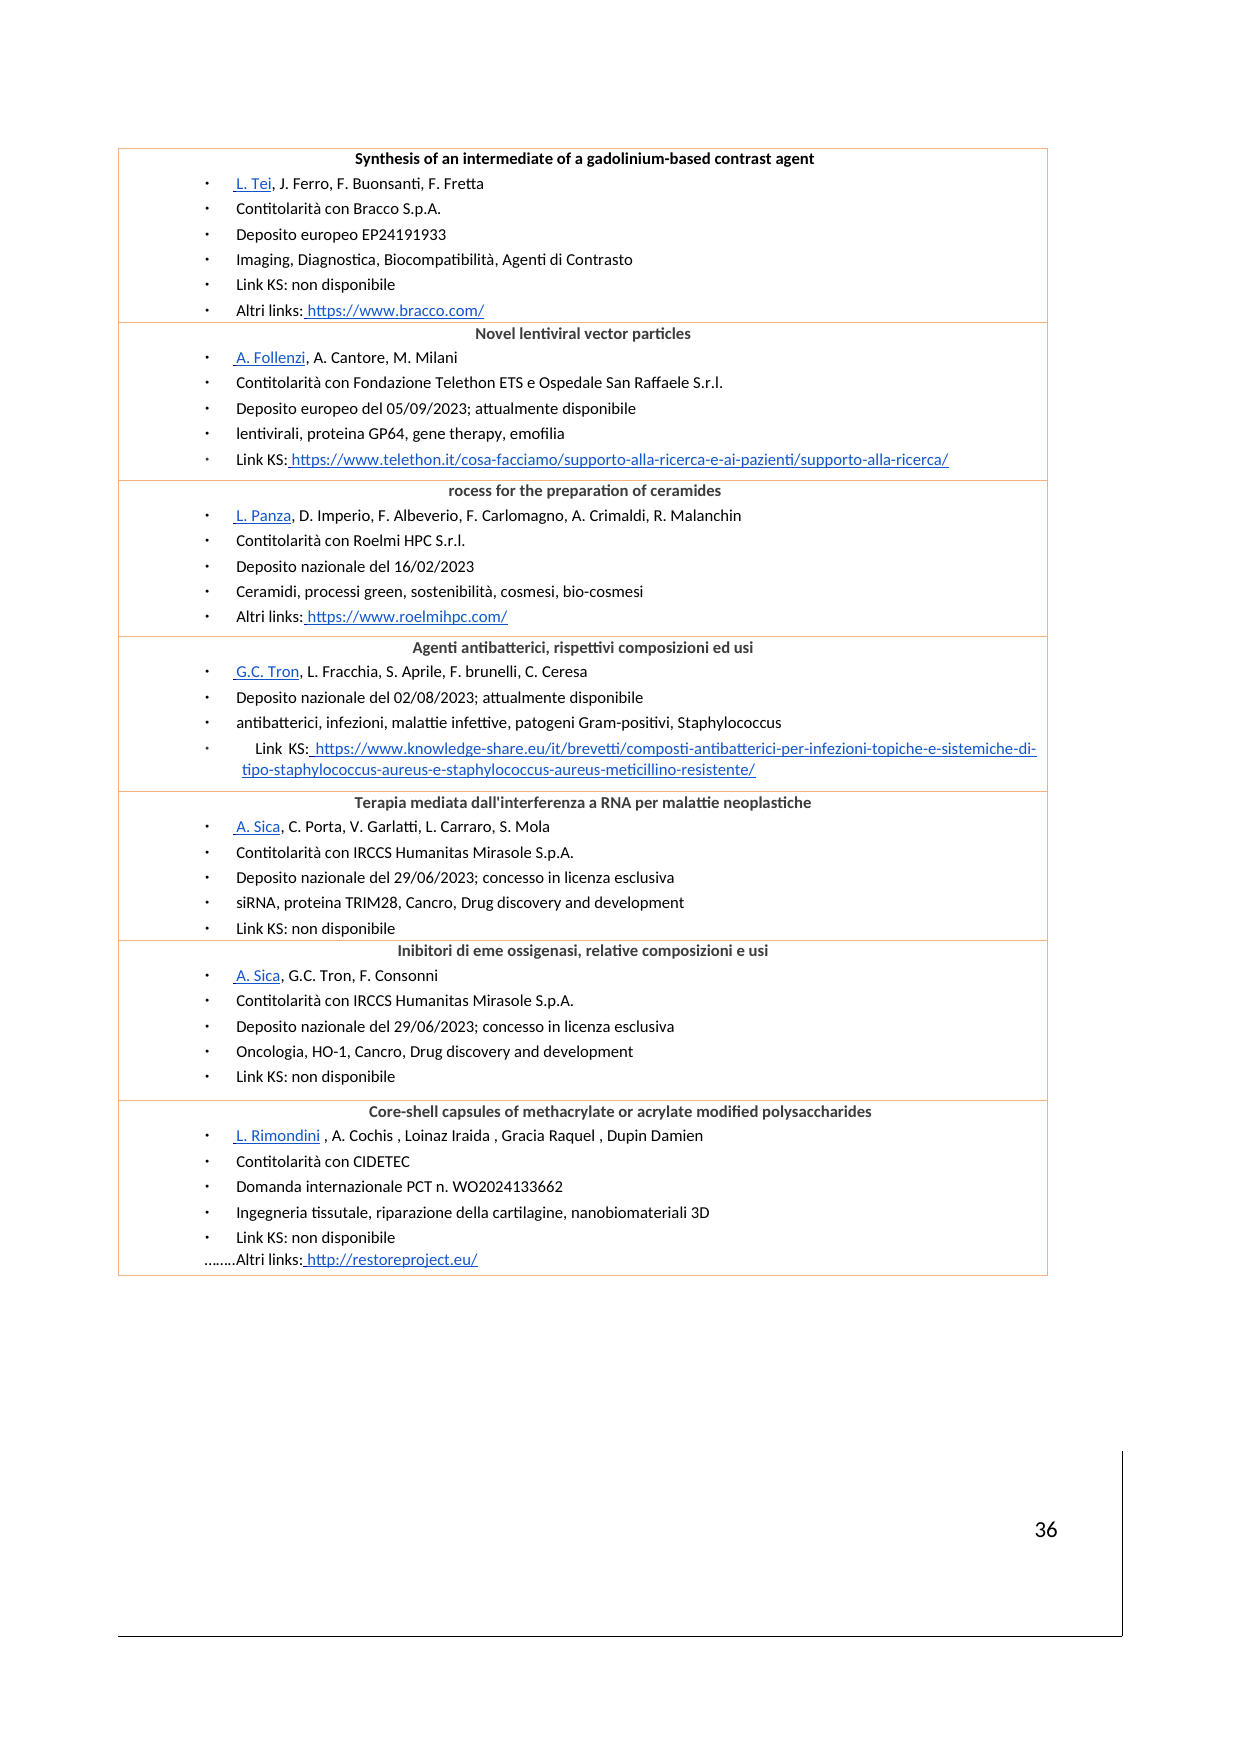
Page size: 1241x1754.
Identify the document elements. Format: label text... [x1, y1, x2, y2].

table_cell Novel lentiviral vector particles · A. Follenzi, A. Cantore, M. Milani · Contitolarità con Fondazione Telethon ETS e Ospedale San Raffaele S.r.l. · Deposito europeo del 05/09/2023; attualmente disponibile · lentivirali, proteina GP64, gene therapy, emofilia · Link KS: https://www.telethon.it/cosa-facciamo/supporto-alla-ricerca-e-ai-pazienti/supporto-alla-ricerca/ [119, 323, 1047, 479]
table_cell Core-shell capsules of methacrylate or acrylate modified polysaccharides · L. Rimondini , A. Cochis , Loinaz Iraida , Gracia Raquel , Dupin Damien · Contitolarità con CIDETEC · Domanda internazionale PCT n. WO2024133662 · Ingegneria tissutale, riparazione della cartilagine, nanobiomateriali 3D · Link KS: non disponibile ……..Altri links: http://restoreproject.eu/ [119, 1101, 1047, 1274]
table_cell Synthesis of an intermediate of a gadolinium-based contrast agent · L. Tei, J. Ferro, F. Buonsanti, F. Fretta · Contitolarità con Bracco S.p.A. · Deposito europeo EP24191933 · Imaging, Diagnostica, Biocompatibilità, Agenti di Contrasto · Link KS: non disponibile · Altri links: https://www.bracco.com/ [119, 149, 1047, 322]
table_cell Agenti antibatterici, rispettivi composizioni ed usi · G.C. Tron, L. Fracchia, S. Aprile, F. brunelli, C. Ceresa · Deposito nazionale del 02/08/2023; attualmente disponibile · antibatterici, infezioni, malattie infettive, patogeni Gram-positivi, Staphylococcus · Link KS: https://www.knowledge-share.eu/it/brevetti/composti-antibatterici-per-infezioni-topiche-e-sistemiche-di-tipo-staphylococcus-aureus-e-staphylococcus-aureus-meticillino-resistente/ [119, 637, 1047, 791]
table_cell rocess for the preparation of ceramides · L. Panza, D. Imperio, F. Albeverio, F. Carlomagno, A. Crimaldi, R. Malanchin · Contitolarità con Roelmi HPC S.r.l. · Deposito nazionale del 16/02/2023 · Ceramidi, processi green, sostenibilità, cosmesi, bio-cosmesi · Altri links: https://www.roelmihpc.com/ [119, 481, 1047, 636]
table_cell Terapia mediata dall'interferenza a RNA per malattie neoplastiche · A. Sica, C. Porta, V. Garlatti, L. Carraro, S. Mola · Contitolarità con IRCCS Humanitas Mirasole S.p.A. · Deposito nazionale del 29/06/2023; concesso in licenza esclusiva · siRNA, proteina TRIM28, Cancro, Drug discovery and development · Link KS: non disponibile [119, 792, 1047, 939]
table_cell Inibitori di eme ossigenasi, relative composizioni e usi · A. Sica, G.C. Tron, F. Consonni · Contitolarità con IRCCS Humanitas Mirasole S.p.A. · Deposito nazionale del 29/06/2023; concesso in licenza esclusiva · Oncologia, HO-1, Cancro, Drug discovery and development · Link KS: non disponibile [119, 941, 1047, 1100]
